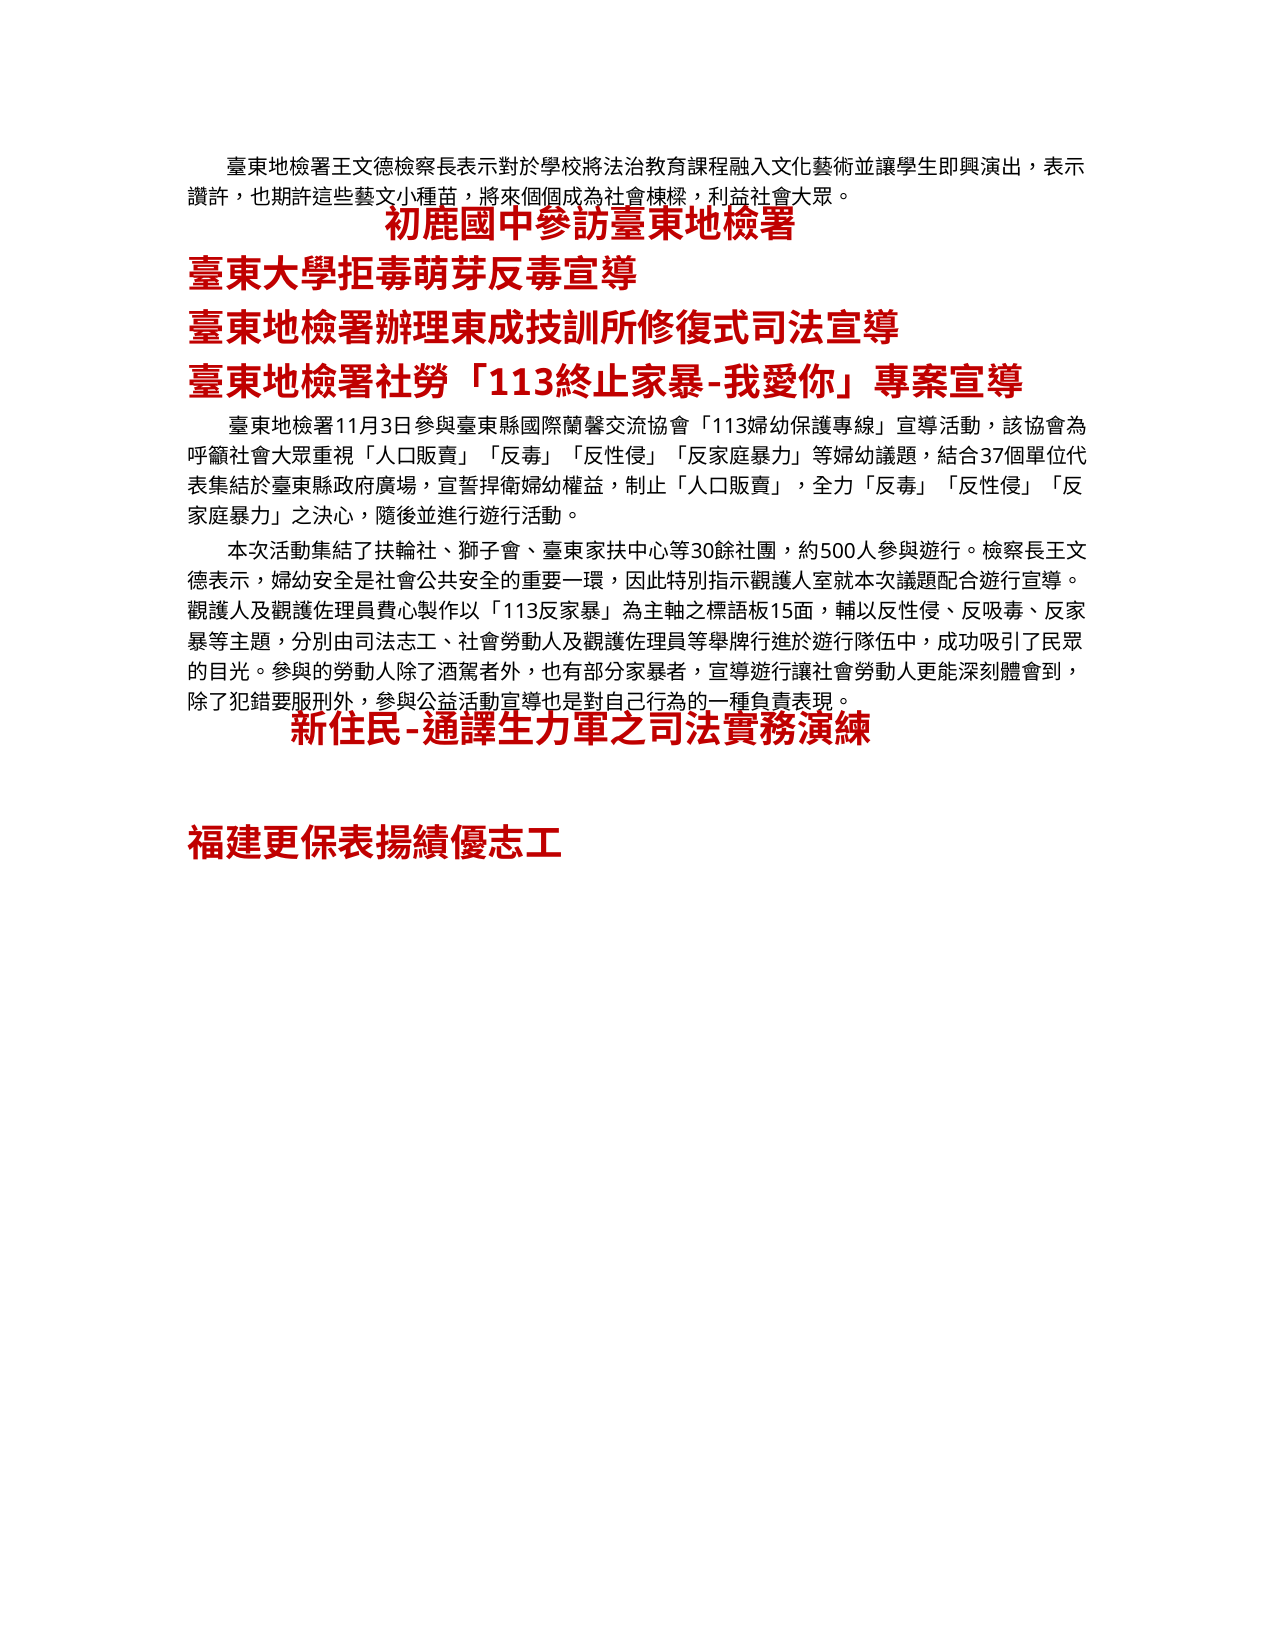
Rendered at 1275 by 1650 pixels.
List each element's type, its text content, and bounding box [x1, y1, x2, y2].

text 福更保 [187, 749, 1087, 815]
text 臺東地檢署王文德檢察長表示對於學校將法治教育課程融入文化藝術並讓學生即興演出，表示讚許，也期許這些藝文小種苗，將來個個成為社會棟樑，利益社會大眾。 [187, 150, 1087, 210]
text 臺東地檢署辦理東成技訓所修復式司法宣導 [187, 298, 1087, 352]
text 初鹿國中參訪臺東地檢署 [187, 212, 1087, 244]
text 本次活動集結了扶輪社、獅子會、臺東家扶中心等30餘社團，約500人參與遊行。檢察長王文德表示，婦幼安全是社會公共安全的重要一環，因此特別指示觀護人室就本次議題配合遊行宣導。觀護人及觀護佐理員費心製作以「113反家暴」為主軸之標語板15面，輔以反性侵、反吸毒、反家暴等主題，分別由司法志工、社會勞動人及觀護佐理員等舉牌行進於遊行隊伍中，成功吸引了民眾的目光。參與的勞動人除了酒駕者外，也有部分家暴者，宣導遊行讓社會勞動人更能深刻體會到，除了犯錯要服刑外，參與公益活動宣導也是對自己行為的一種負責表現。 [187, 534, 1087, 716]
text 臺東地檢署11月3日參與臺東縣國際蘭馨交流協會「113婦幼保護專線」宣導活動，該協會為呼籲社會大眾重視「人口販賣」「反毒」「反性侵」「反家庭暴力」等婦幼議題，結合37個單位代表集結於臺東縣政府廣場，宣誓捍衛婦幼權益，制止「人口販賣」，全力「反毒」「反性侵」「反家庭暴力」之決心，隨後並進行遊行活動。 [187, 409, 1087, 530]
text 臺東地檢署社勞「113終止家暴-我愛你」專案宣導 [187, 352, 1087, 407]
text 福建更保表揚績優志工 [187, 832, 1087, 863]
text 新住民-通譯生力軍之司法實務演練 [187, 718, 1087, 749]
text 臺東大學拒毒萌芽反毒宣導 [187, 244, 1087, 298]
